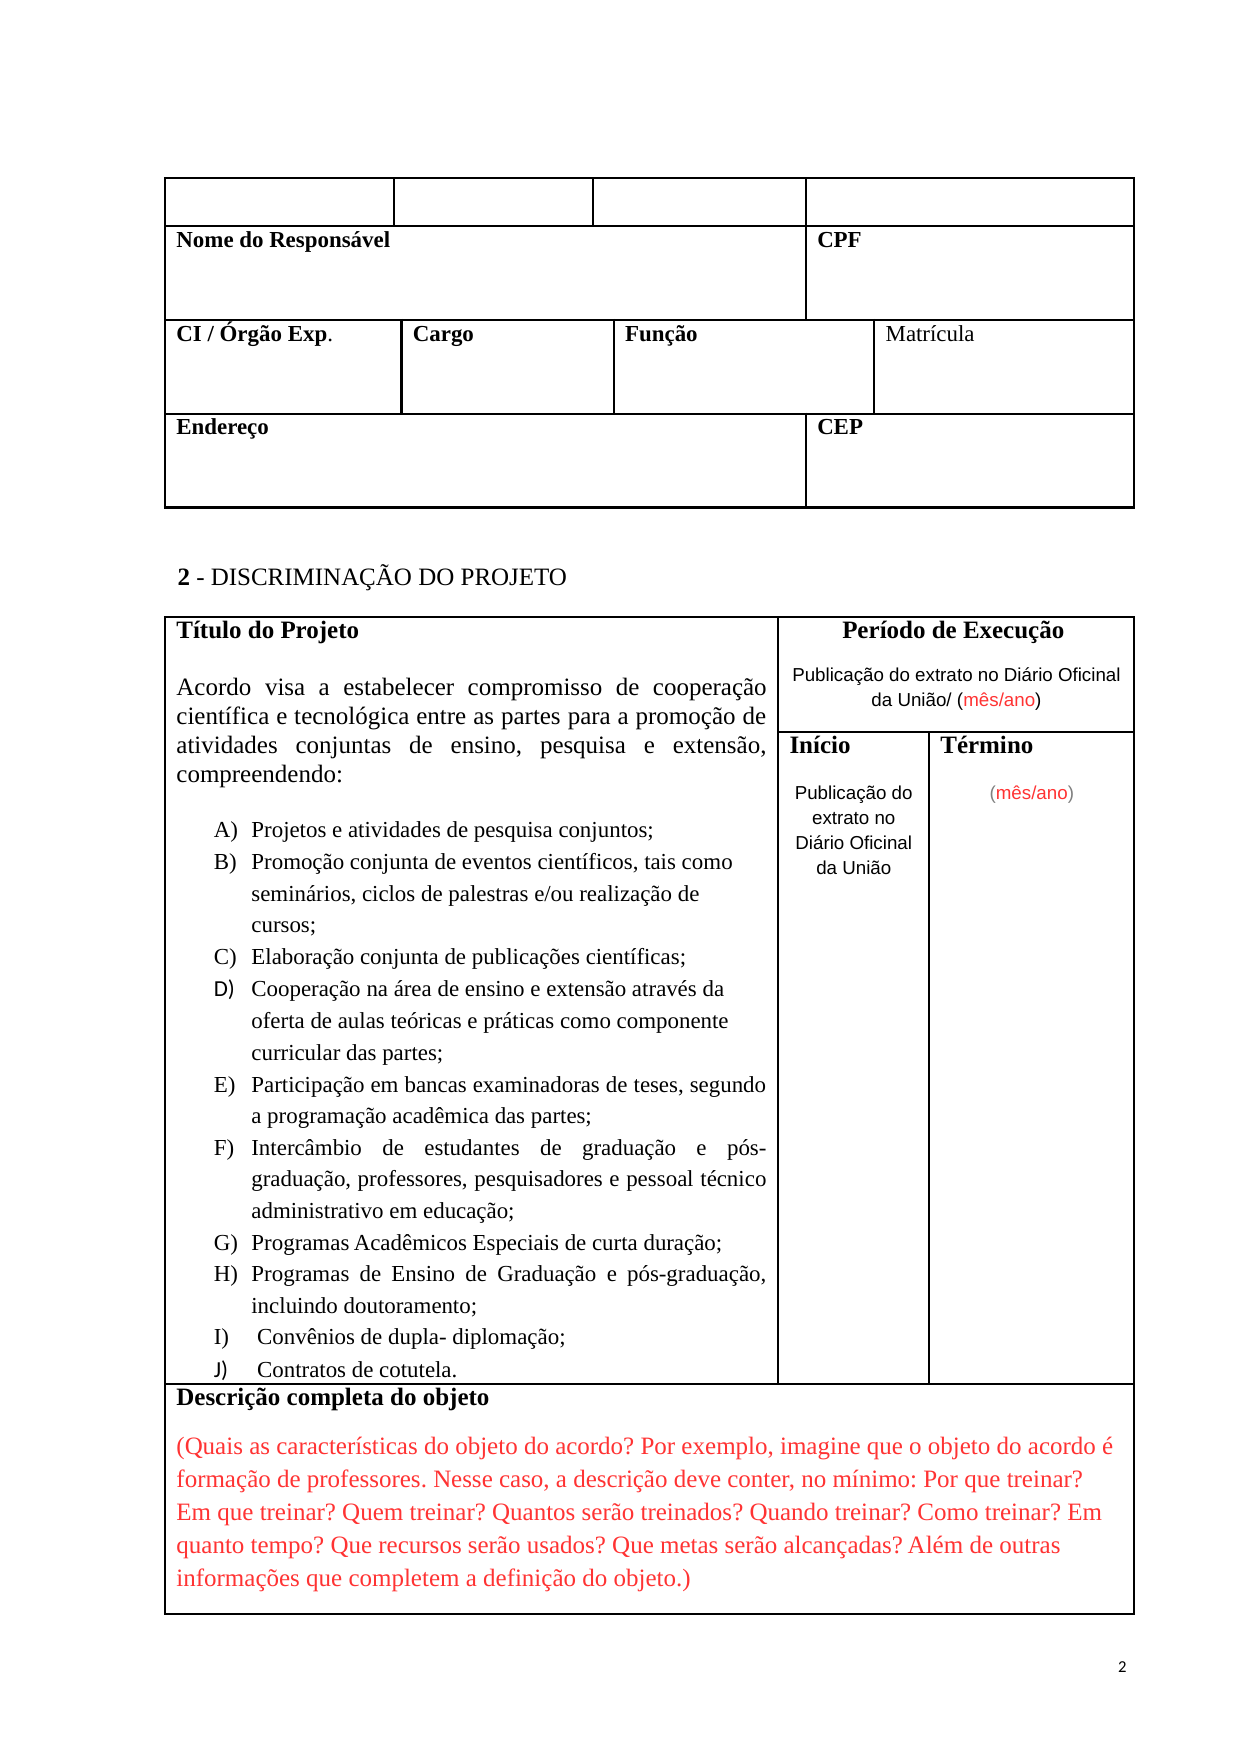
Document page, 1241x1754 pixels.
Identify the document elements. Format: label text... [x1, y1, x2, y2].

table_header Período de Execução Publicação do extrato no Diário Oficinal da União/ (mês/ano) [779, 618, 1133, 731]
table_cell Término (mês/ano) [930, 733, 1133, 1383]
table_cell Descrição completa do objeto (Quais as características do objeto do acordo? Por exemplo, imagine que o objeto do acordo é formação de professores. Nesse caso, a descrição deve conter, no mínimo: Por que treinar? Em que treinar? Quem treinar? Quantos serão treinados? Quando treinar? Como treinar? Em quanto tempo? Que recursos serão usados? Que metas serão alcançadas? Além de outras informações que completem a definição do objeto.) [166, 1385, 1133, 1612]
text 2 - DISCRIMINAÇÃO DO PROJETO [177, 562, 1122, 591]
table_cell CPF [807, 227, 1133, 319]
table_cell Matrícula [875, 321, 1133, 413]
table_header Título do Projeto Acordo visa a estabelecer compromisso de cooperação científica e tecnológica entre as partes para a promoção de atividades conjuntas de ensino, pesquisa e extensão, compreendendo: Projetos e atividades de pesquisa conjuntos; Promoção conjunta de eventos científicos, tais como seminários, ciclos de palestras e/ou realização de cursos; Elaboração conjunta de publicações científicas; Cooperação na área de ensino e extensão através da oferta de aulas teóricas e práticas como componente curricular das partes; Participação em bancas examinadoras de teses, segundo a programação acadêmica das partes; Intercâmbio de estudantes de graduação e pós-graduação, professores, pesquisadores e pessoal técnico administrativo em educação; Programas Acadêmicos Especiais de curta duração; Programas de Ensino de Graduação e pós-graduação, incluindo doutoramento; Convênios de dupla- diplomação; Contratos de cotutela. [166, 618, 777, 1383]
table_cell CEP [807, 415, 1133, 506]
table_cell Endereço [166, 415, 805, 506]
table_cell Função [615, 321, 873, 413]
table_cell Nome do Responsável [166, 227, 805, 319]
table_cell [395, 179, 592, 225]
table_cell Cargo [403, 321, 613, 413]
table_cell [594, 179, 805, 225]
table_cell CI / Órgão Exp. [166, 321, 400, 413]
table_cell [166, 179, 393, 225]
table_cell [807, 179, 1133, 225]
table_cell Início Publicação do extrato no Diário Oficinal da União [779, 733, 928, 1383]
